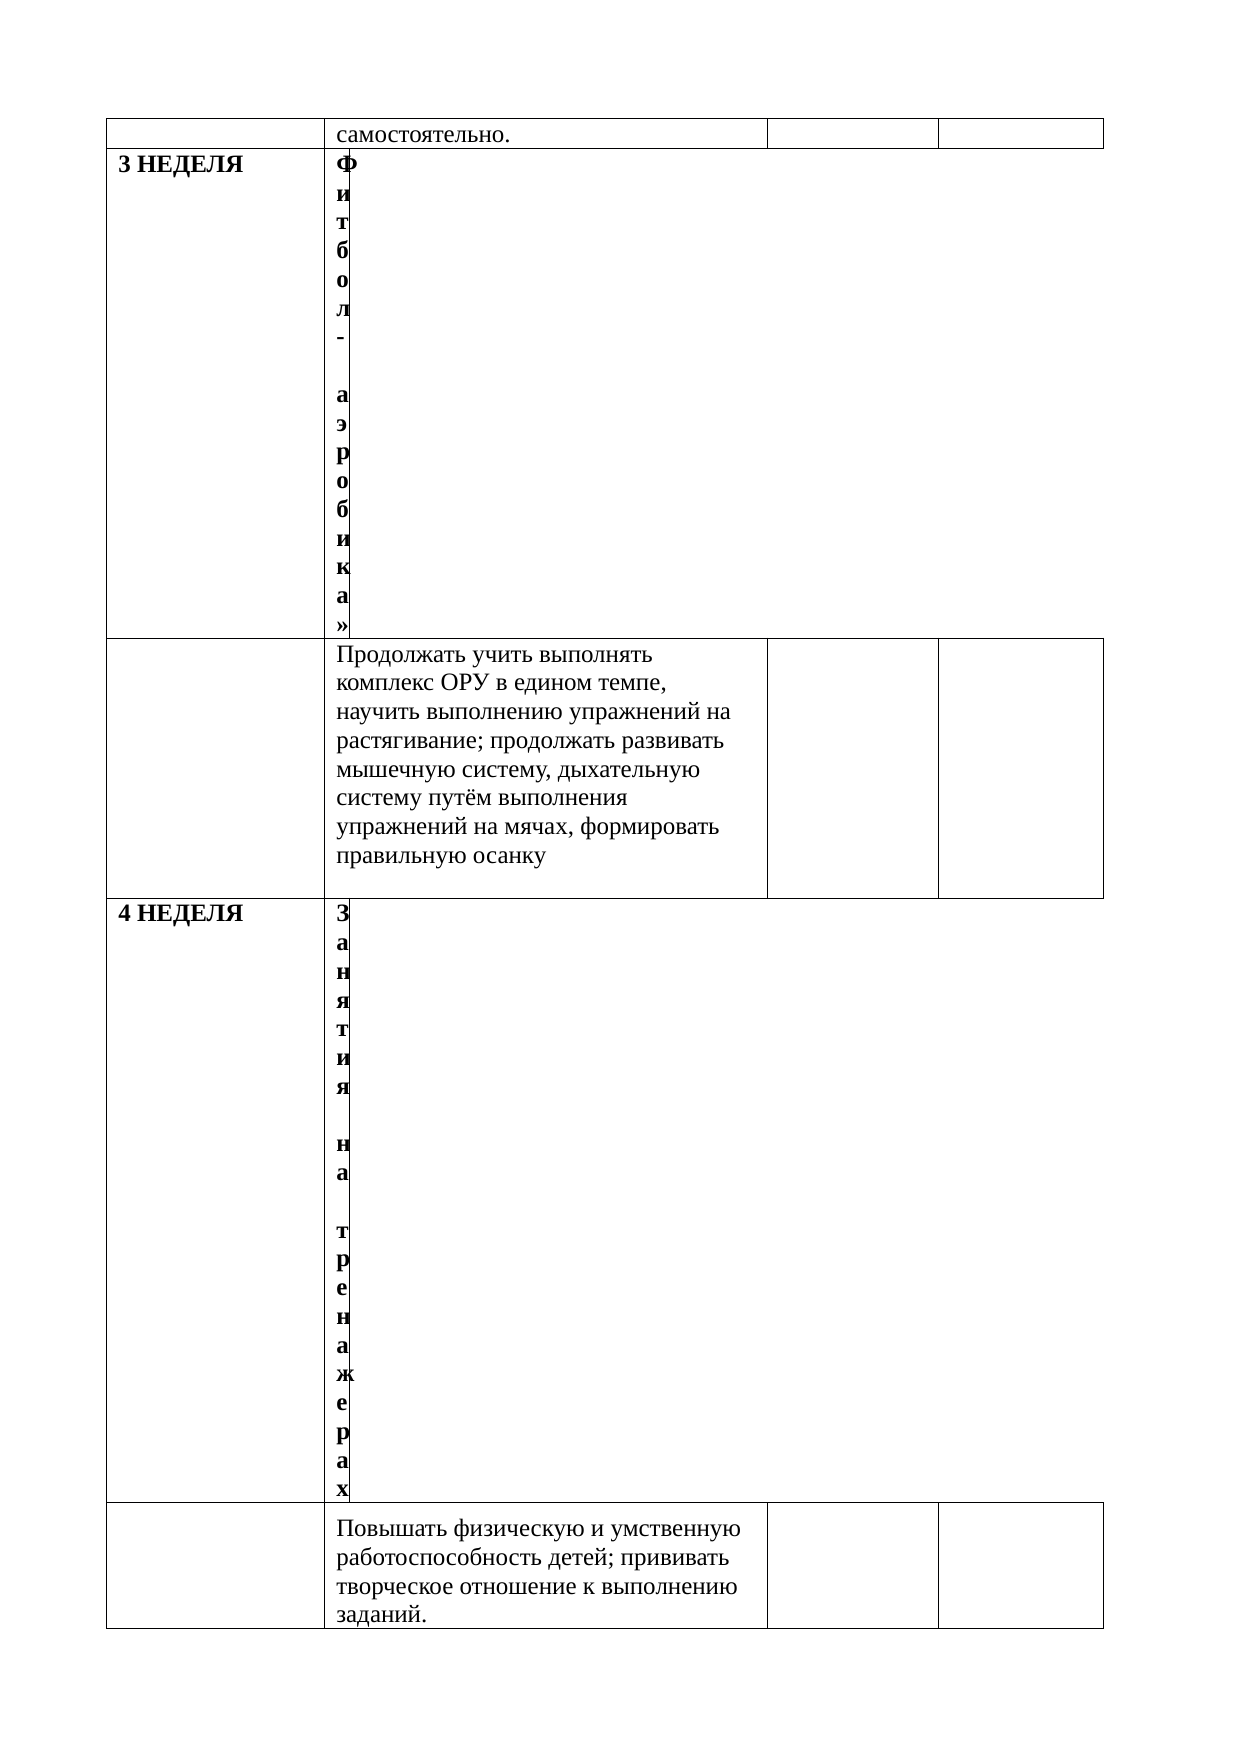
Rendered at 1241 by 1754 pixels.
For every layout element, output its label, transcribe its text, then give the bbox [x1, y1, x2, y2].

table_cell [939, 119, 1103, 148]
table_cell 3 НЕДЕЛЯ [107, 149, 324, 638]
table_cell [939, 1503, 1103, 1628]
table_cell [768, 119, 938, 148]
table_cell Фитбол- аэробика» [325, 149, 349, 638]
table_cell самостоятельно. [325, 119, 767, 148]
table_cell Повышать физическую и умственную работоспособность детей; прививать творческое отношение к выполнению заданий. [325, 1503, 767, 1628]
table_cell [768, 639, 938, 897]
table_cell [107, 119, 324, 148]
table_cell [939, 639, 1103, 897]
table_cell Занятия на тренажерах [325, 899, 349, 1502]
table_cell [768, 1503, 938, 1628]
table_cell [107, 1503, 324, 1628]
table_cell 4 НЕДЕЛЯ [107, 899, 324, 1502]
table_cell Продолжать учить выполнять комплекс ОРУ в едином темпе, научить выполнению упражнений на растягивание; продолжать развивать мышечную систему, дыхательную систему путём выполнения упражнений на мячах, формировать правильную осанку [325, 639, 767, 897]
table_cell [107, 639, 324, 897]
